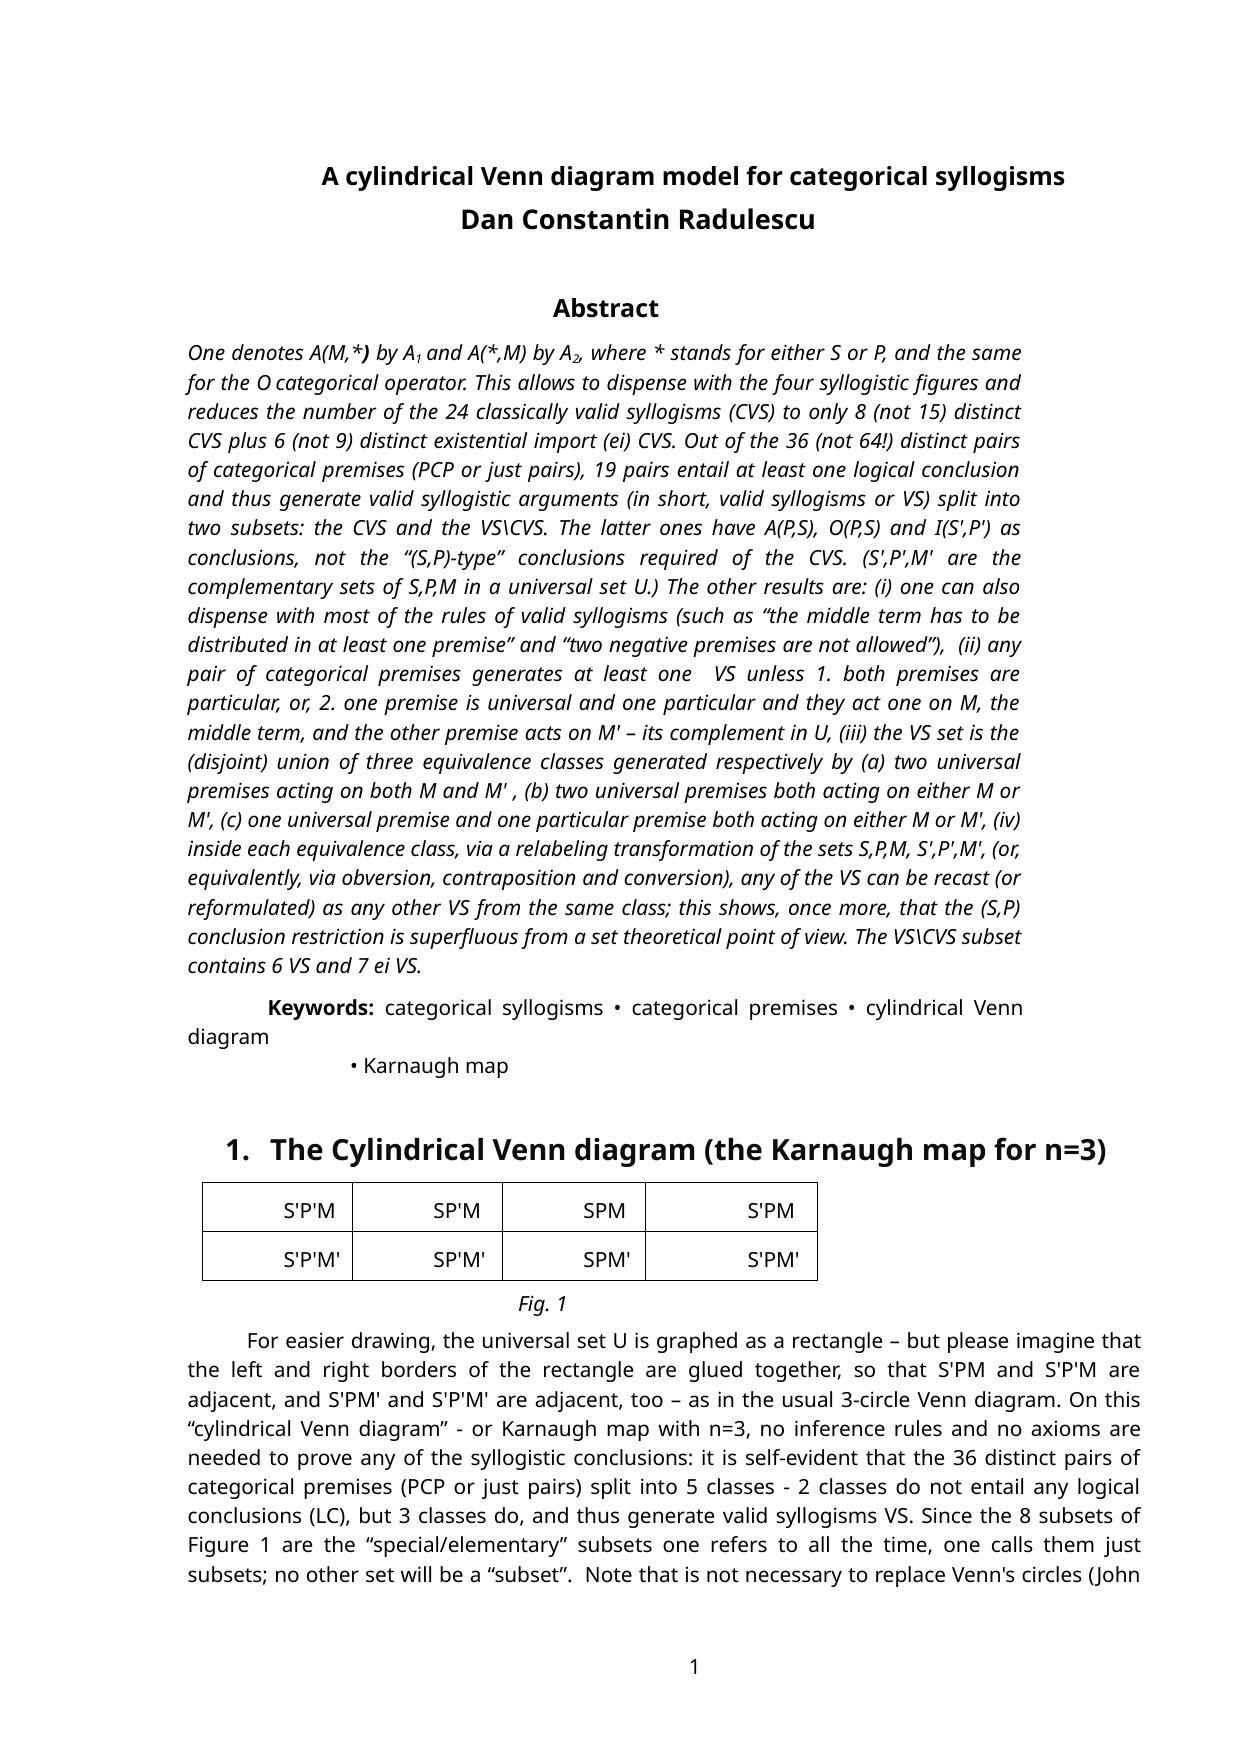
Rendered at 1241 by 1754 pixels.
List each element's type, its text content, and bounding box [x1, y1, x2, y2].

text Fig. 1 [187, 1288, 1142, 1317]
table_cell SPM' [503, 1232, 645, 1280]
table_header S'P'M [203, 1183, 352, 1231]
text For easier drawing, the universal set U is graphed as a rectangle – but please imagine that the left and right borders of the rectangle are glued together, so that S'PM and S'P'M are adjacent, and S'PM' and S'P'M' are adjacent, too – as in the usual 3-circle Venn diagram. On this “cylindrical Venn diagram” - or Karnaugh map with n=3, no inference rules and no axioms are needed to prove any of the syllogistic conclusions: it is self-evident that the 36 distinct pairs of categorical premises (PCP or just pairs) split into 5 classes - 2 classes do not entail any logical conclusions (LC), but 3 classes do, and thus generate valid syllogisms VS. Since the 8 subsets of Figure 1 are the “special/elementary” subsets one refers to all the time, one calls them just subsets; no other set will be a “subset”. Note that is not necessary to replace Venn's circles (John [187, 1326, 1142, 1588]
table_header S'PM [646, 1183, 817, 1231]
text A cylindrical Venn diagram model for categorical syllogisms [187, 158, 1142, 192]
table_header SP'M [353, 1183, 502, 1231]
text One denotes A(M,*) by A1 and A(*,M) by A2, where * stands for either S or P, and the same for the O categorical operator. This allows to dispense with the four syllogistic figures and reduces the number of the 24 classically valid syllogisms (CVS) to only 8 (not 15) distinct CVS plus 6 (not 9) distinct existential import (ei) CVS. Out of the 36 (not 64!) distinct pairs of categorical premises (PCP or just pairs), 19 pairs entail at least one logical conclusion and thus generate valid syllogistic arguments (in short, valid syllogisms or VS) split into two subsets: the CVS and the VS\CVS. The latter ones have A(P,S), O(P,S) and I(S',P') as conclusions, not the “(S,P)-type” conclusions required of the CVS. (S',P',M' are the complementary sets of S,P,M in a universal set U.) The other results are: (i) one can also dispense with most of the rules of valid syllogisms (such as “the middle term has to be distributed in at least one premise” and “two negative premises are not allowed”), (ii) any pair of categorical premises generates at least one VS unless 1. both premises are particular, or, 2. one premise is universal and one particular and they act one on M, the middle term, and the other premise acts on M' – its complement in U, (iii) the VS set is the (disjoint) union of three equivalence classes generated respectively by (a) two universal premises acting on both M and M' , (b) two universal premises both acting on either M or M', (c) one universal premise and one particular premise both acting on either M or M', (iv) inside each equivalence class, via a relabeling transformation of the sets S,P,M, S',P',M', (or, equivalently, via obversion, contraposition and conversion), any of the VS can be recast (or reformulated) as any other VS from the same class; this shows, once more, that the (S,P) conclusion restriction is superfluous from a set theoretical point of view. The VS\CVS subset contains 6 VS and 7 ei VS. [187, 338, 1024, 979]
table_cell S'P'M' [203, 1232, 352, 1280]
table_cell S'PM' [646, 1232, 817, 1280]
text Keywords: categorical syllogisms • categorical premises • cylindrical Venn diagram • Karnaugh map [187, 992, 1024, 1079]
table_header SPM [503, 1183, 645, 1231]
table_cell SP'M' [353, 1232, 502, 1280]
text Abstract [187, 291, 1024, 325]
title The Cylindrical Venn diagram (the Karnaugh map for n=3) [225, 1129, 1142, 1169]
text Dan Constantin Radulescu [187, 201, 1142, 238]
